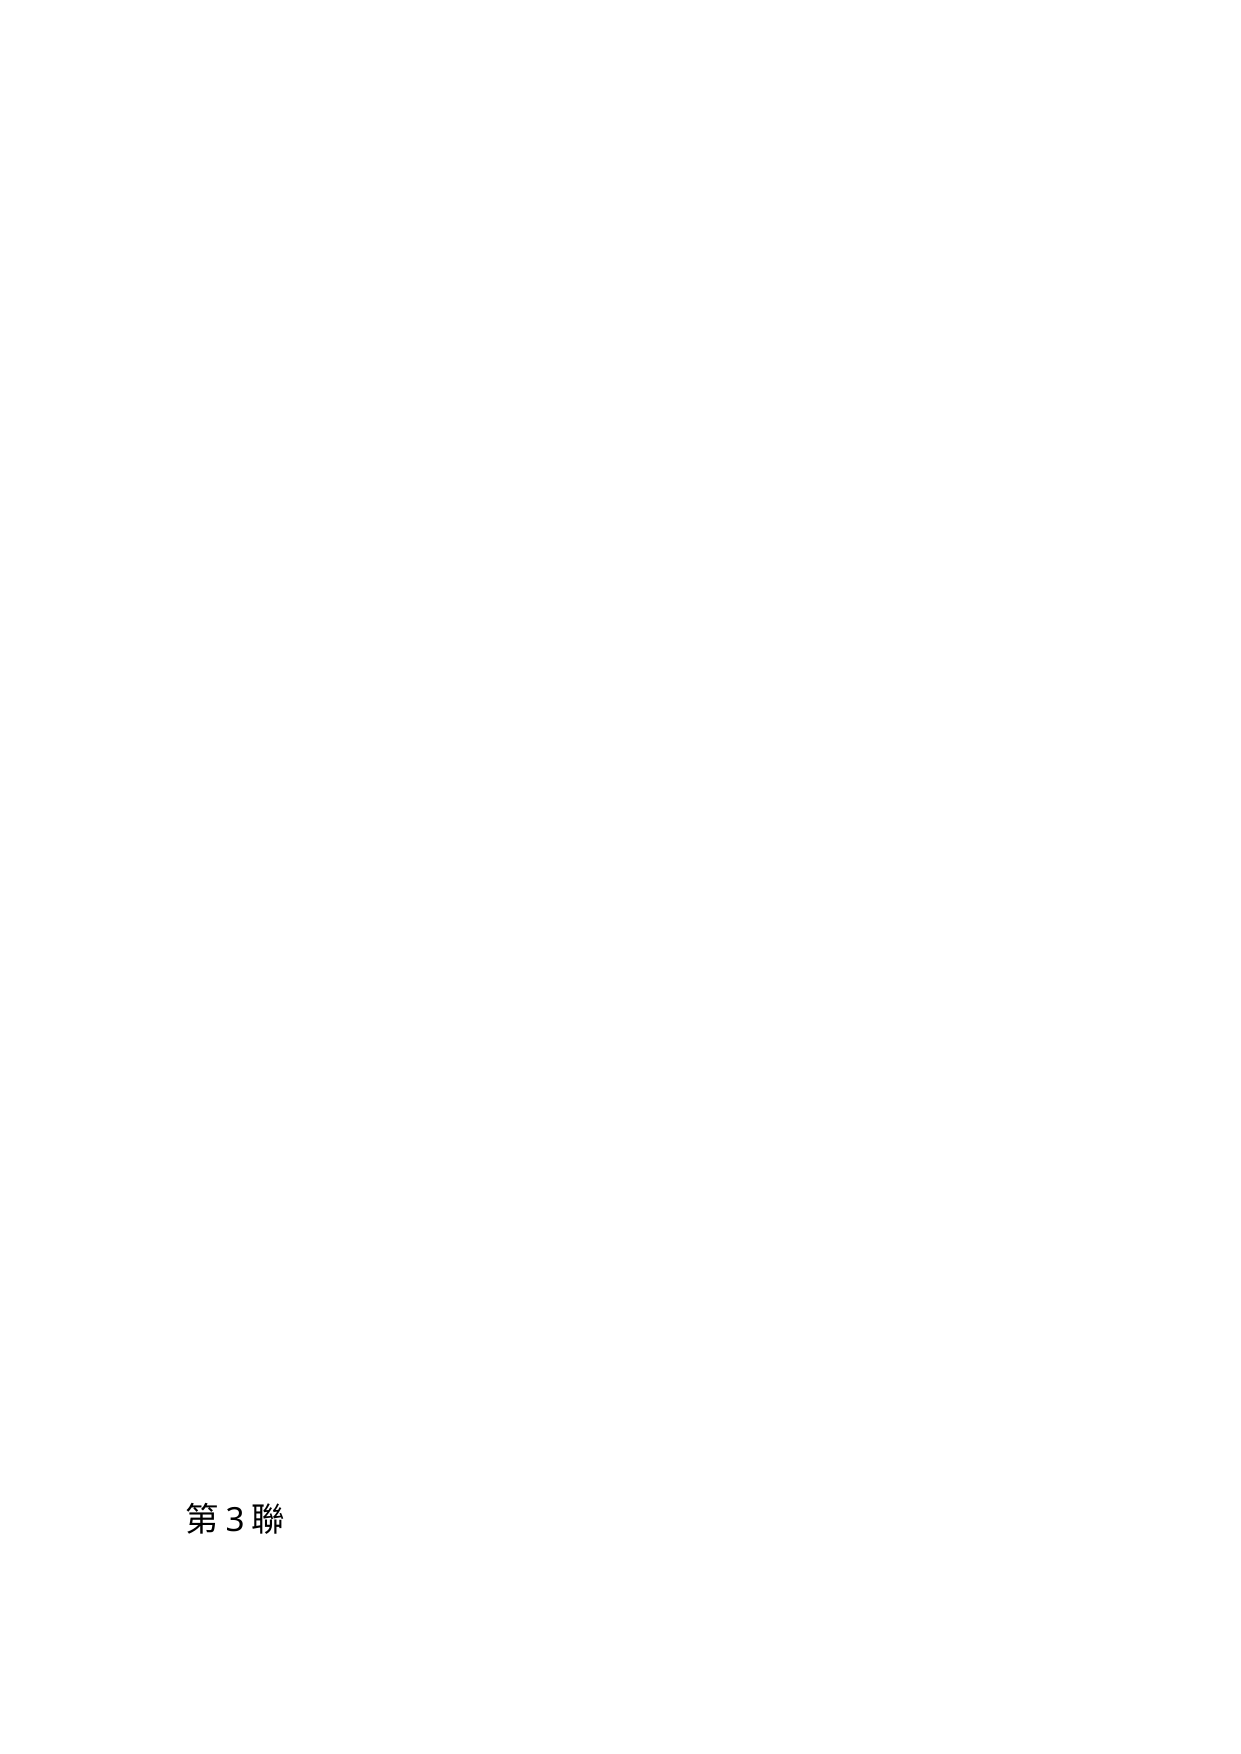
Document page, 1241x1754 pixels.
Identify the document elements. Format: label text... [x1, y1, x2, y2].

text 第3聯 [185, 1480, 1122, 1555]
